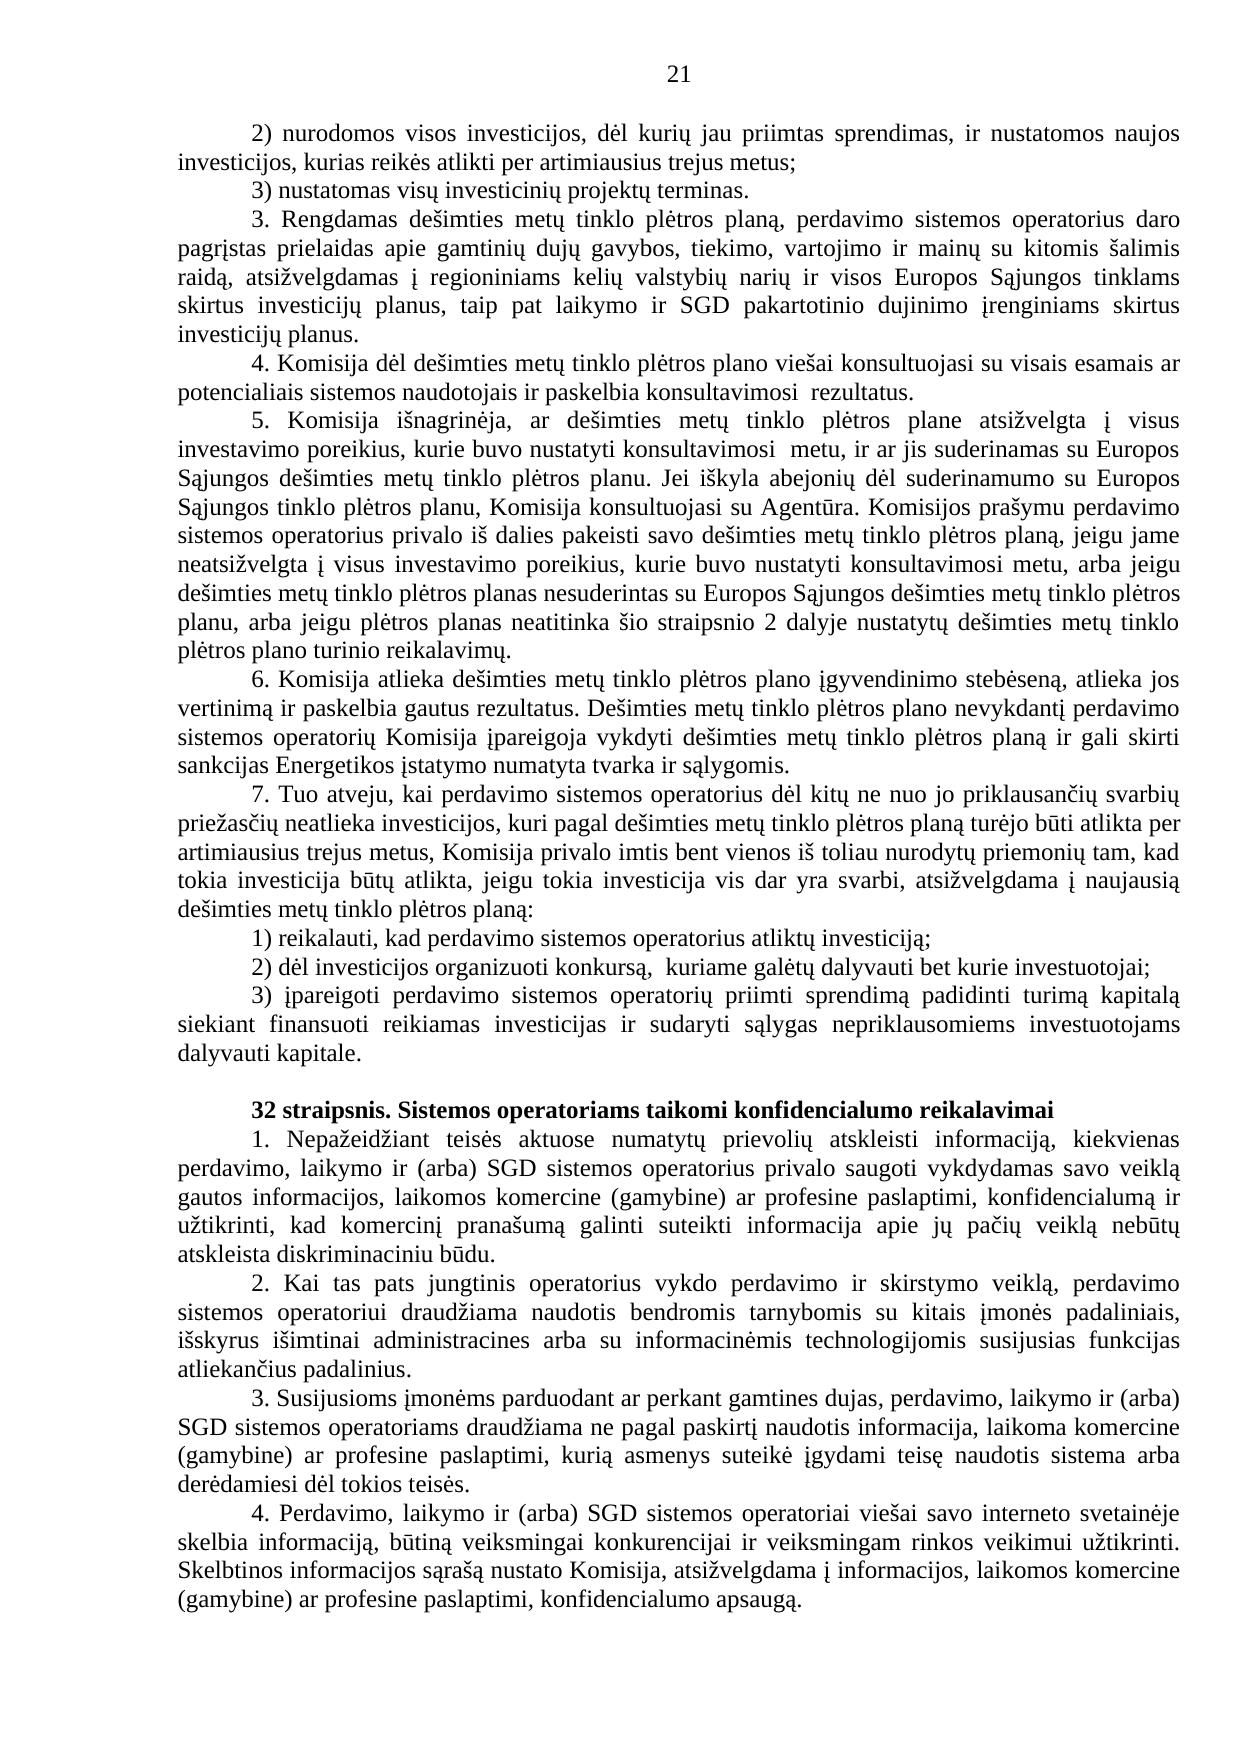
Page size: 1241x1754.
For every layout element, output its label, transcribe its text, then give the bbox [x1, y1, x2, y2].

text 2. Kai tas pats jungtinis operatorius vykdo perdavimo ir skirstymo veiklą, perdavimo sistemos operatoriui draudžiama naudotis bendromis tarnybomis su kitais įmonės padaliniais, išskyrus išimtinai administracines arba su informacinėmis technologijomis susijusias funkcijas atliekančius padalinius. [177, 1268, 1181, 1383]
text 1. Nepažeidžiant teisės aktuose numatytų prievolių atskleisti informaciją, kiekvienas perdavimo, laikymo ir (arba) SGD sistemos operatorius privalo saugoti vykdydamas savo veiklą gautos informacijos, laikomos komercine (gamybine) ar profesine paslaptimi, konfidencialumą ir užtikrinti, kad komercinį pranašumą galinti suteikti informacija apie jų pačių veiklą nebūtų atskleista diskriminaciniu būdu. [177, 1124, 1181, 1268]
text 6. Komisija atlieka dešimties metų tinklo plėtros plano įgyvendinimo stebėseną, atlieka jos vertinimą ir paskelbia gautus rezultatus. Dešimties metų tinklo plėtros plano nevykdantį perdavimo sistemos operatorių Komisija įpareigoja vykdyti dešimties metų tinklo plėtros planą ir gali skirti sankcijas Energetikos įstatymo numatyta tvarka ir sąlygomis. [177, 664, 1181, 779]
text 3. Susijusioms įmonėms parduodant ar perkant gamtines dujas, perdavimo, laikymo ir (arba) SGD sistemos operatoriams draudžiama ne pagal paskirtį naudotis informacija, laikoma komercine (gamybine) ar profesine paslaptimi, kurią asmenys suteikė įgydami teisę naudotis sistema arba derėdamiesi dėl tokios teisės. [177, 1383, 1181, 1498]
text 1) reikalauti, kad perdavimo sistemos operatorius atliktų investiciją; [177, 923, 1181, 952]
text 4. Komisija dėl dešimties metų tinklo plėtros plano viešai konsultuojasi su visais esamais ar potencialiais sistemos naudotojais ir paskelbia konsultavimosi rezultatus. [177, 348, 1181, 406]
text 3) nustatomas visų investicinių projektų terminas. [177, 176, 1181, 204]
text 3. Rengdamas dešimties metų tinklo plėtros planą, perdavimo sistemos operatorius daro pagrįstas prielaidas apie gamtinių dujų gavybos, tiekimo, vartojimo ir mainų su kitomis šalimis raidą, atsižvelgdamas į regioniniams kelių valstybių narių ir visos Europos Sąjungos tinklams skirtus investicijų planus, taip pat laikymo ir SGD pakartotinio dujinimo įrenginiams skirtus investicijų planus. [177, 204, 1181, 348]
text 3) įpareigoti perdavimo sistemos operatorių priimti sprendimą padidinti turimą kapitalą siekiant finansuoti reikiamas investicijas ir sudaryti sąlygas nepriklausomiems investuotojams dalyvauti kapitale. [177, 981, 1181, 1067]
text 5. Komisija išnagrinėja, ar dešimties metų tinklo plėtros plane atsižvelgta į visus investavimo poreikius, kurie buvo nustatyti konsultavimosi metu, ir ar jis suderinamas su Europos Sąjungos dešimties metų tinklo plėtros planu. Jei iškyla abejonių dėl suderinamumo su Europos Sąjungos tinklo plėtros planu, Komisija konsultuojasi su Agentūra. Komisijos prašymu perdavimo sistemos operatorius privalo iš dalies pakeisti savo dešimties metų tinklo plėtros planą, jeigu jame neatsižvelgta į visus investavimo poreikius, kurie buvo nustatyti konsultavimosi metu, arba jeigu dešimties metų tinklo plėtros planas nesuderintas su Europos Sąjungos dešimties metų tinklo plėtros planu, arba jeigu plėtros planas neatitinka šio straipsnio 2 dalyje nustatytų dešimties metų tinklo plėtros plano turinio reikalavimų. [177, 406, 1181, 664]
text 4. Perdavimo, laikymo ir (arba) SGD sistemos operatoriai viešai savo interneto svetainėje skelbia informaciją, būtiną veiksmingai konkurencijai ir veiksmingam rinkos veikimui užtikrinti. Skelbtinos informacijos sąrašą nustato Komisija, atsižvelgdama į informacijos, laikomos komercine (gamybine) ar profesine paslaptimi, konfidencialumo apsaugą. [177, 1498, 1181, 1613]
text 32 straipsnis. Sistemos operatoriams taikomi konfidencialumo reikalavimai [177, 1096, 1181, 1124]
text 2) nurodomos visos investicijos, dėl kurių jau priimtas sprendimas, ir nustatomos naujos investicijos, kurias reikės atlikti per artimiausius trejus metus; [177, 118, 1181, 176]
text 2) dėl investicijos organizuoti konkursą, kuriame galėtų dalyvauti bet kurie investuotojai; [177, 952, 1181, 981]
text 7. Tuo atveju, kai perdavimo sistemos operatorius dėl kitų ne nuo jo priklausančių svarbių priežasčių neatlieka investicijos, kuri pagal dešimties metų tinklo plėtros planą turėjo būti atlikta per artimiausius trejus metus, Komisija privalo imtis bent vienos iš toliau nurodytų priemonių tam, kad tokia investicija būtų atlikta, jeigu tokia investicija vis dar yra svarbi, atsižvelgdama į naujausią dešimties metų tinklo plėtros planą: [177, 779, 1181, 923]
